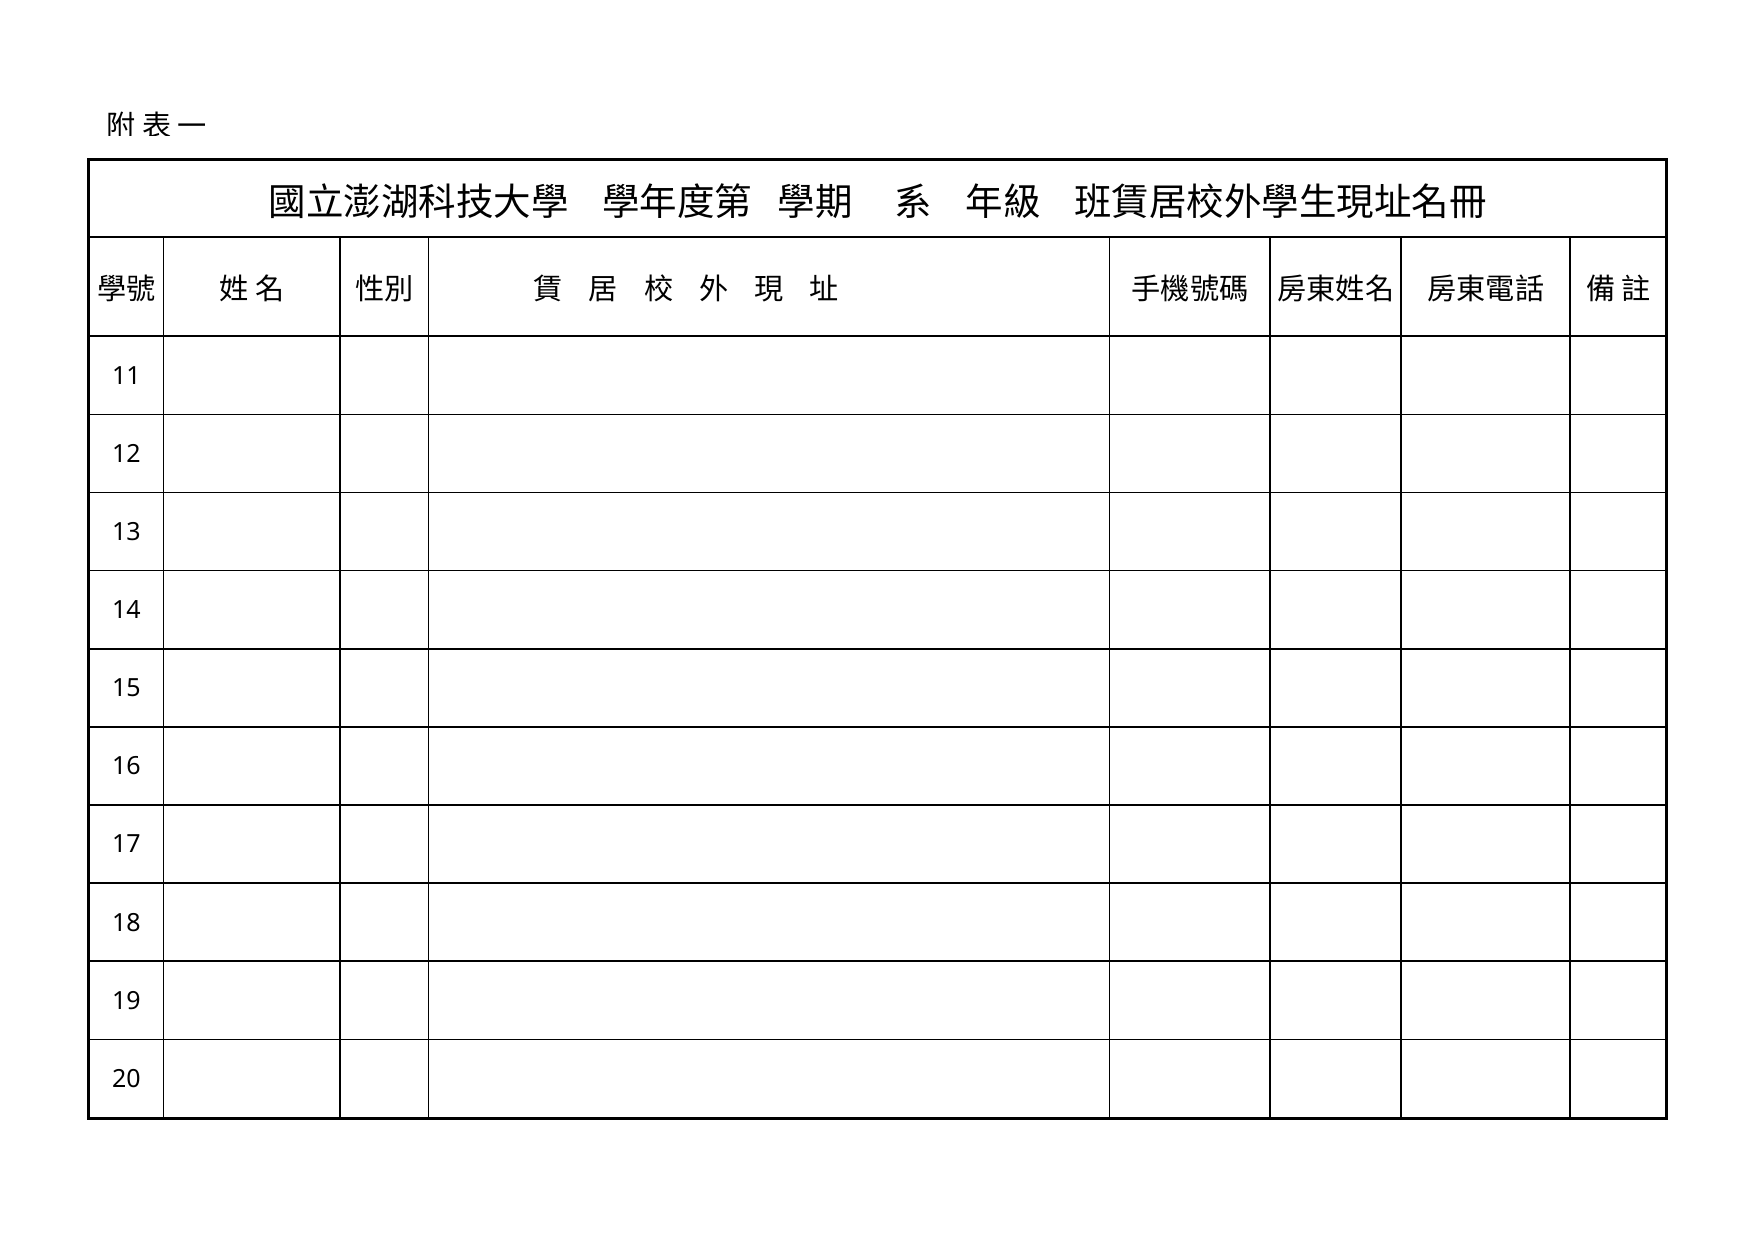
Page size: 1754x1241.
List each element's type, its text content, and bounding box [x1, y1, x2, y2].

table_cell [1571, 650, 1665, 726]
table_cell [1571, 728, 1665, 804]
table_cell [1110, 728, 1269, 804]
table_cell [341, 1040, 428, 1117]
table_header 國立澎湖科技大學 學年度第 學期 系 年級 班賃居校外學生現址名冊 [91, 95, 248, 143]
table_cell [1271, 728, 1400, 804]
table_cell [1571, 1040, 1665, 1117]
table_cell [1271, 1040, 1400, 1117]
table_cell [1271, 415, 1400, 492]
table_cell 性別 [341, 238, 428, 335]
table_cell [429, 1040, 1109, 1117]
table_cell [429, 962, 1109, 1038]
table_cell [341, 571, 428, 648]
table_cell [1110, 1040, 1269, 1117]
table_cell [164, 571, 339, 648]
table_cell [341, 650, 428, 726]
table_cell 賃 居 校 外 現 址 [429, 238, 1109, 335]
table_cell [1110, 650, 1269, 726]
table_cell 16 [90, 728, 163, 804]
table_cell [341, 415, 428, 492]
table_cell [429, 493, 1109, 570]
table_cell 14 [90, 571, 163, 648]
table_cell [1271, 493, 1400, 570]
table_header 國立澎湖科技大學 學年度第 學期 系 年級 班賃居校外學生現址名冊 [94, 101, 251, 149]
table_cell [164, 884, 339, 960]
table_cell [1271, 571, 1400, 648]
table_cell 17 [90, 806, 163, 882]
table_cell [1402, 493, 1569, 570]
table_cell 備 註 [1571, 238, 1665, 335]
table_cell 15 [90, 650, 163, 726]
table_cell [164, 415, 339, 492]
table_cell [1110, 493, 1269, 570]
table_cell [164, 728, 339, 804]
table_cell [429, 337, 1109, 413]
table_cell [1571, 337, 1665, 413]
table_cell [1571, 884, 1665, 960]
table_cell [1110, 884, 1269, 960]
table_cell [429, 884, 1109, 960]
table_cell [1571, 415, 1665, 492]
table_cell [1110, 962, 1269, 1038]
table_cell 12 [90, 415, 163, 492]
table_cell [164, 806, 339, 882]
table_cell [341, 806, 428, 882]
table_cell [1402, 962, 1569, 1038]
table_cell [1571, 806, 1665, 882]
table_cell [1402, 337, 1569, 413]
table_cell [1402, 728, 1569, 804]
table_cell [1271, 806, 1400, 882]
table_cell [1271, 337, 1400, 413]
table_cell [341, 337, 428, 413]
table_cell [1271, 884, 1400, 960]
table_cell [1402, 806, 1569, 882]
table_cell [164, 962, 339, 1038]
table_cell [1402, 415, 1569, 492]
table_cell [1571, 962, 1665, 1038]
table_cell 房東電話 [1402, 238, 1569, 335]
table_cell 13 [90, 493, 163, 570]
table_cell [164, 337, 339, 413]
table_cell [164, 650, 339, 726]
table_cell [429, 728, 1109, 804]
table_cell [341, 962, 428, 1038]
table_cell [429, 415, 1109, 492]
table_cell [1571, 571, 1665, 648]
table_cell [1271, 650, 1400, 726]
table_cell [1110, 415, 1269, 492]
table_cell [164, 1040, 339, 1117]
table_cell 11 [90, 337, 163, 413]
table_cell [1110, 806, 1269, 882]
table_cell 手機號碼 [1110, 238, 1269, 335]
table_cell [1110, 337, 1269, 413]
table_cell [341, 728, 428, 804]
table_cell 姓 名 [164, 238, 339, 335]
table_cell [1402, 571, 1569, 648]
table_cell [164, 493, 339, 570]
table_cell 18 [90, 884, 163, 960]
table_cell [341, 884, 428, 960]
table_cell [1271, 962, 1400, 1038]
table_cell 20 [90, 1040, 163, 1117]
table_cell [1571, 493, 1665, 570]
table_cell [1402, 884, 1569, 960]
table_cell [429, 806, 1109, 882]
table_cell [1402, 650, 1569, 726]
table_header 國立澎湖科技大學 學年度第 學期 系 年級 班賃居校外學生現址名冊 [90, 161, 1665, 236]
table_cell [1402, 1040, 1569, 1117]
table_cell [1110, 571, 1269, 648]
table_cell [429, 571, 1109, 648]
table_cell [429, 650, 1109, 726]
table_cell [341, 493, 428, 570]
table_cell 房東姓名 [1271, 238, 1400, 335]
table_cell 19 [90, 962, 163, 1038]
table_cell 學號 [90, 238, 163, 335]
